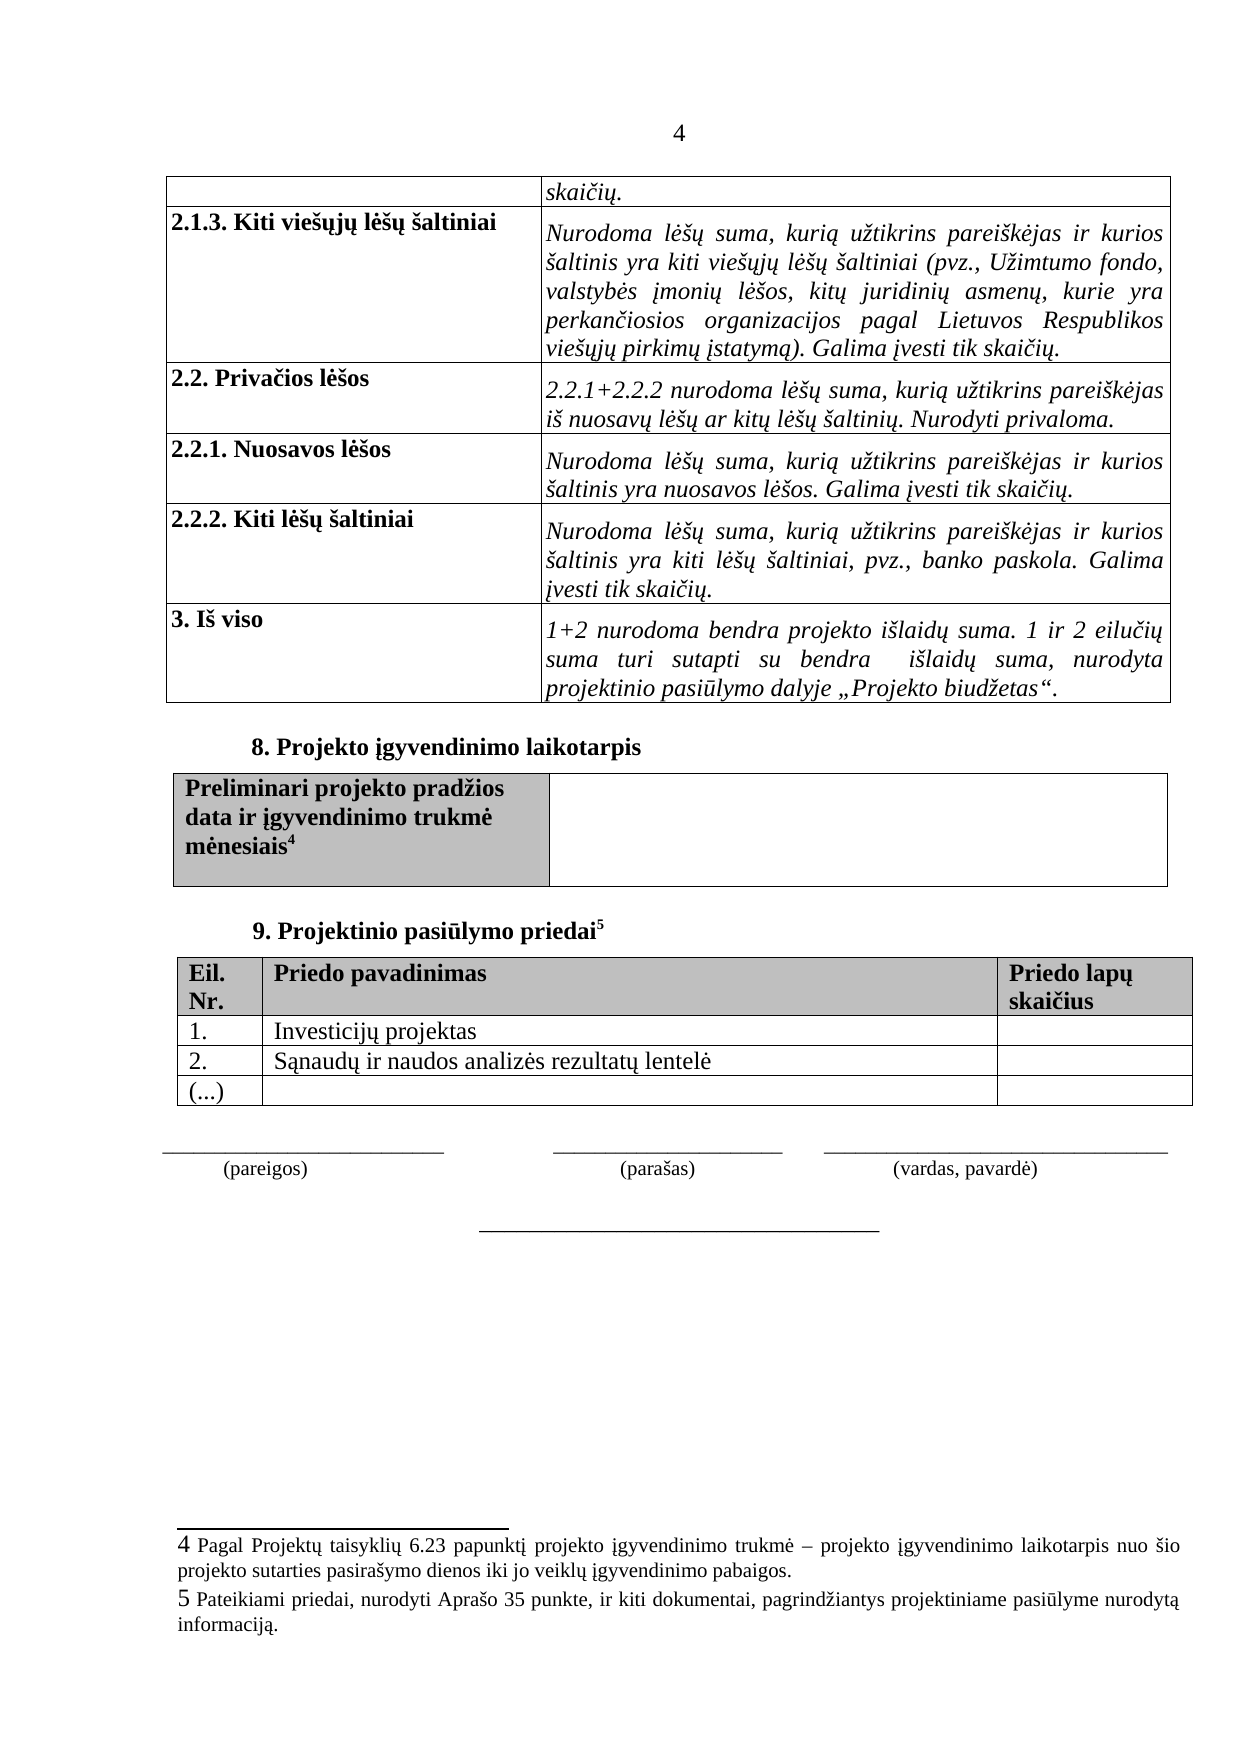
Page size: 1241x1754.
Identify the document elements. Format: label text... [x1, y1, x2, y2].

text ________________________________ [177, 1206, 1181, 1235]
table_cell 2.1.3. Kiti viešųjų lėšų šaltiniai [167, 207, 541, 362]
text 8. Projekto įgyvendinimo laikotarpis [177, 732, 1181, 760]
table_cell [998, 1076, 1192, 1104]
table_cell [998, 1016, 1192, 1045]
table_header Eil. Nr. [178, 958, 262, 1015]
table_cell [263, 1076, 997, 1104]
table_cell 1+2 nurodoma bendra projekto išlaidų suma. 1 ir 2 eilučių suma turi sutapti su bendra išlaidų suma, nurodyta projektinio pasiūlymo dalyje „Projekto biudžetas“. [542, 604, 1170, 702]
table_cell 2.2.2. Kiti lėšų šaltiniai [167, 504, 541, 603]
table_cell Nurodoma lėšų suma, kurią užtikrins pareiškėjas ir kurios šaltinis yra kiti viešųjų lėšų šaltiniai (pvz., Užimtumo fondo, valstybės įmonių lėšos, kitų juridinių asmenų, kurie yra perkančiosios organizacijos pagal Lietuvos Respublikos viešųjų pirkimų įstatymą). Galima įvesti tik skaičių. [542, 207, 1170, 362]
table_cell 2.2.1+2.2.2 nurodoma lėšų suma, kurią užtikrins pareiškėjas iš nuosavų lėšų ar kitų lėšų šaltinių. Nurodyti privaloma. [542, 363, 1170, 433]
table_header [550, 774, 1167, 886]
table_cell Sąnaudų ir naudos analizės rezultatų lentelė [263, 1046, 997, 1075]
table_cell 3. Iš viso [167, 604, 541, 702]
table_cell Nurodoma lėšų suma, kurią užtikrins pareiškėjas ir kurios šaltinis yra nuosavos lėšos. Galima įvesti tik skaičių. [542, 434, 1170, 503]
text 9. Projektinio pasiūlymo priedai [177, 916, 1181, 944]
text ___________________________ ______________________ _________________________________ [162, 1132, 1181, 1156]
table_cell 2.2.1. Nuosavos lėšos [167, 434, 541, 503]
table_cell 2.2. Privačios lėšos [167, 363, 541, 433]
text Pateikiami priedai, nurodyti Aprašo 35 punkte, ir kiti dokumentai, pagrindžiantys projektiniame pasiūlyme nurodytą informaciją. [177, 1583, 1181, 1636]
text (pareigos) (parašas) (vardas, pavardė) [162, 1156, 1181, 1180]
table_cell [998, 1046, 1192, 1075]
table_header Preliminari projekto pradžios data ir įgyvendinimo trukmė mėnesiais [174, 774, 549, 886]
table_cell Investicijų projektas [263, 1016, 997, 1045]
table_cell (...) [178, 1076, 262, 1104]
table_cell [167, 177, 541, 206]
table_header Priedo pavadinimas [263, 958, 997, 1015]
table_cell 1. [178, 1016, 262, 1045]
table_cell Nurodoma lėšų suma, kurią užtikrins pareiškėjas ir kurios šaltinis yra kiti lėšų šaltiniai, pvz., banko paskola. Galima įvesti tik skaičių. [542, 504, 1170, 603]
table_header Priedo lapų skaičius [998, 958, 1192, 1015]
table_cell 2. [178, 1046, 262, 1075]
